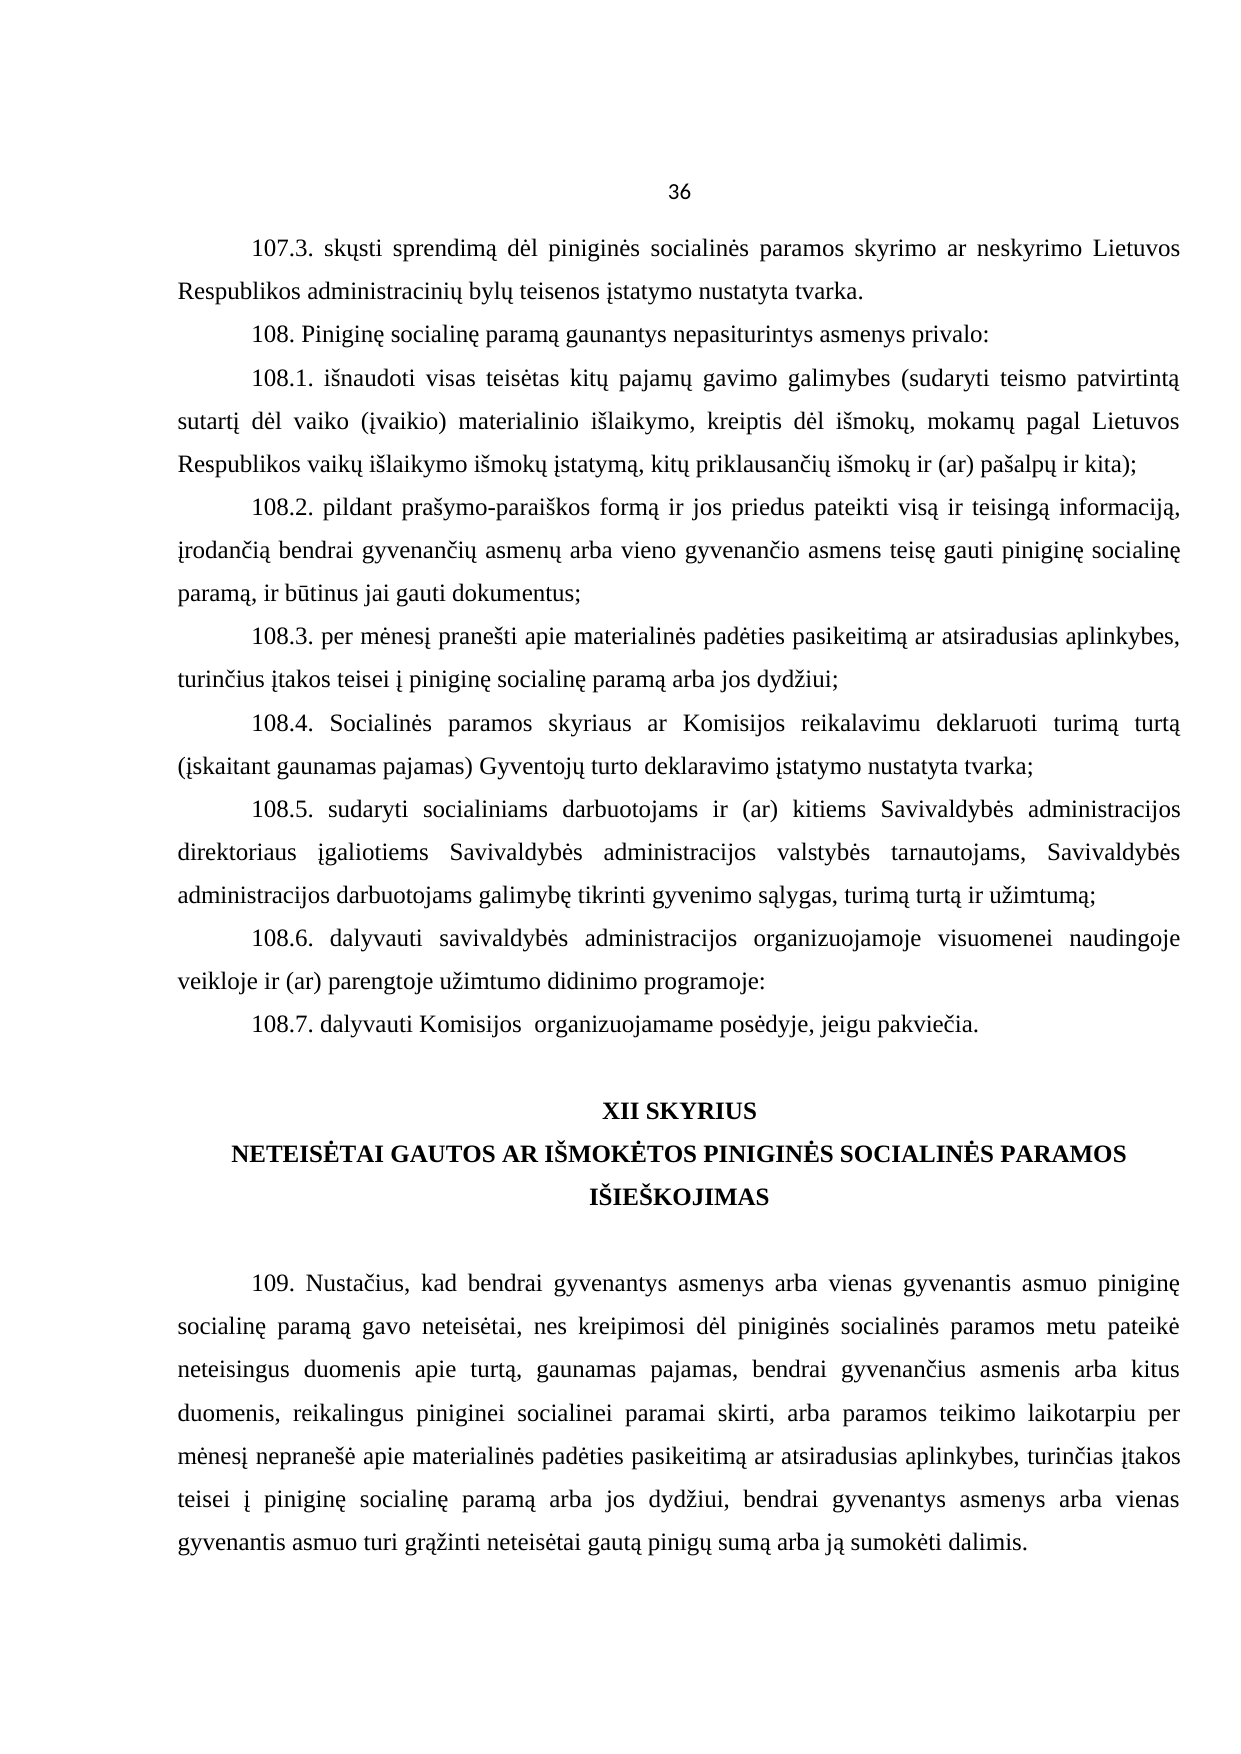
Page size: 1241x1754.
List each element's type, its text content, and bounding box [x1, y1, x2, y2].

text 109. Nustačius, kad bendrai gyvenantys asmenys arba vienas gyvenantis asmuo piniginę socialinę paramą gavo neteisėtai, nes kreipimosi dėl piniginės socialinės paramos metu pateikė neteisingus duomenis apie turtą, gaunamas pajamas, bendrai gyvenančius asmenis arba kitus duomenis, reikalingus piniginei socialinei paramai skirti, arba paramos teikimo laikotarpiu per mėnesį nepranešė apie materialinės padėties pasikeitimą ar atsiradusias aplinkybes, turinčias įtakos teisei į piniginę socialinę paramą arba jos dydžiui, bendrai gyvenantys asmenys arba vienas gyvenantis asmuo turi grąžinti neteisėtai gautą pinigų sumą arba ją sumokėti dalimis. [177, 1268, 1181, 1556]
text 108.2. pildant prašymo-paraiškos formą ir jos priedus pateikti visą ir teisingą informaciją, įrodančią bendrai gyvenančių asmenų arba vieno gyvenančio asmens teisę gauti piniginę socialinę paramą, ir būtinus jai gauti dokumentus; [177, 492, 1181, 607]
text 108.3. per mėnesį pranešti apie materialinės padėties pasikeitimą ar atsiradusias aplinkybes, turinčius įtakos teisei į piniginę socialinę paramą arba jos dydžiui; [177, 621, 1181, 693]
text 108. Piniginę socialinę paramą gaunantys nepasiturintys asmenys privalo: [177, 319, 1181, 348]
text 108.1. išnaudoti visas teisėtas kitų pajamų gavimo galimybes (sudaryti teismo patvirtintą sutartį dėl vaiko (įvaikio) materialinio išlaikymo, kreiptis dėl išmokų, mokamų pagal Lietuvos Respublikos vaikų išlaikymo išmokų įstatymą, kitų priklausančių išmokų ir (ar) pašalpų ir kita); [177, 363, 1181, 478]
text 107.3. skųsti sprendimą dėl piniginės socialinės paramos skyrimo ar neskyrimo Lietuvos Respublikos administracinių bylų teisenos įstatymo nustatyta tvarka. [177, 233, 1181, 305]
text 108.6. dalyvauti savivaldybės administracijos organizuojamoje visuomenei naudingoje veikloje ir (ar) parengtoje užimtumo didinimo programoje: [177, 923, 1181, 995]
text 108.4. Socialinės paramos skyriaus ar Komisijos reikalavimu deklaruoti turimą turtą (įskaitant gaunamas pajamas) Gyventojų turto deklaravimo įstatymo nustatyta tvarka; [177, 708, 1181, 779]
text XII SKYRIUS [177, 1096, 1181, 1124]
text NETEISĖTAI GAUTOS AR IŠMOKĖTOS PINIGINĖS SOCIALINĖS PARAMOS IŠIEŠKOJIMAS [177, 1139, 1181, 1211]
text 108.5. sudaryti socialiniams darbuotojams ir (ar) kitiems Savivaldybės administracijos direktoriaus įgaliotiems Savivaldybės administracijos valstybės tarnautojams, Savivaldybės administracijos darbuotojams galimybę tikrinti gyvenimo sąlygas, turimą turtą ir užimtumą; [177, 794, 1181, 909]
text 108.7. dalyvauti Komisijos organizuojamame posėdyje, jeigu pakviečia. [177, 1009, 1181, 1038]
